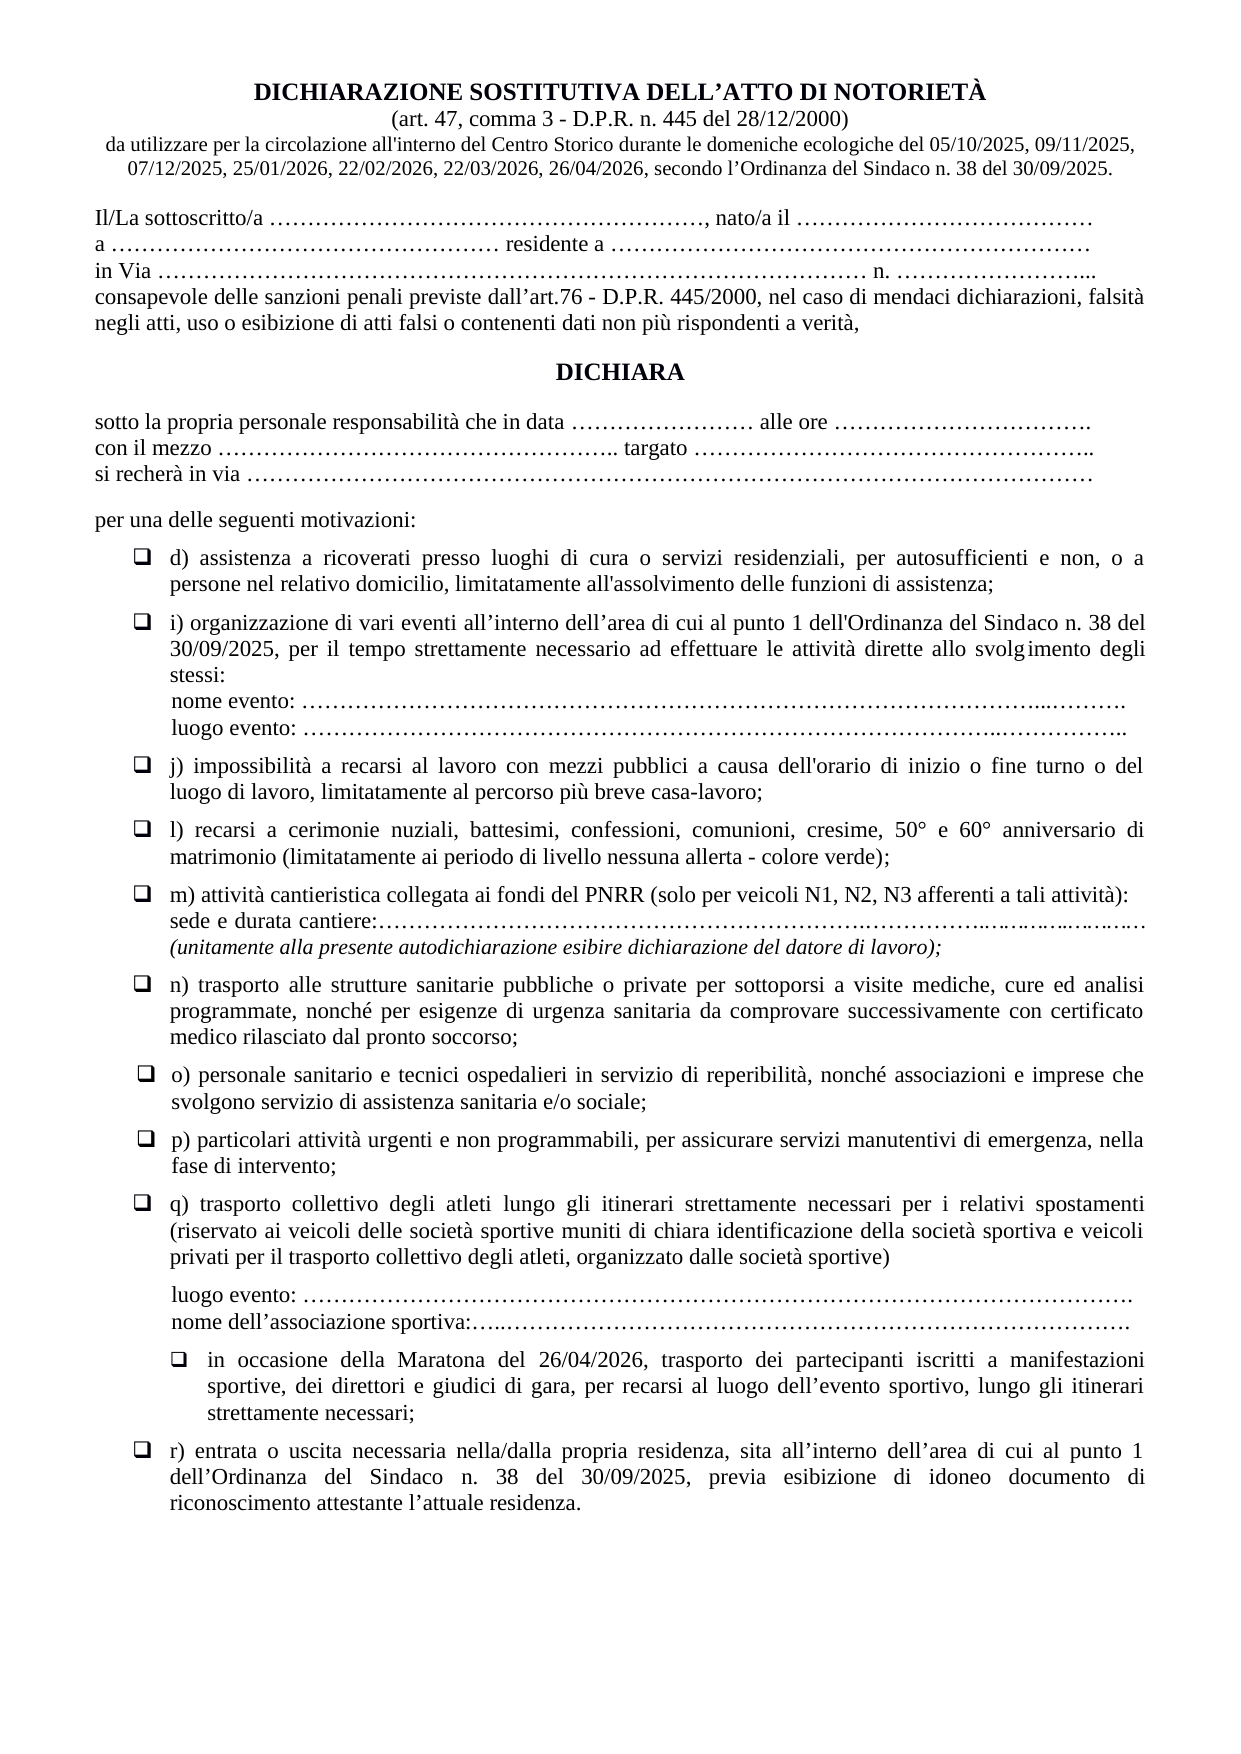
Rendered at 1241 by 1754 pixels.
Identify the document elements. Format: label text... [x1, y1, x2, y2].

text nome dell’associazione sportiva:…..………………………………………………………………………. [94, 1308, 1146, 1334]
text si recherà in via ………………………………………………………………………………………………… [94, 460, 1146, 487]
text luogo evento: ………………………………………………………………………………………………. [94, 1281, 1146, 1308]
text luogo evento: ………………………………………………………………………………..…………….. [94, 714, 1146, 740]
text per una delle seguenti motivazioni: [94, 506, 1146, 532]
text a …………………………………………… residente a ……………………………………………………… [94, 230, 1146, 257]
list l) recarsi a cerimonie nuziali, battesimi, confessioni, comunioni, cresime, 50° e 60° anniversario di matrimonio (limitatamente ai periodo di livello nessuna allerta - colore verde); [132, 817, 1146, 869]
list p) particolari attività urgenti e non programmabili, per assicurare servizi manutentivi di emergenza, nella fase di intervento; [136, 1126, 1146, 1179]
text sede e durata cantiere:……………………………………………………….…………….………….………… (unitamente alla presente autodichiarazione esibire dichiarazione del datore di lavoro); [169, 907, 1146, 959]
text in Via ………………………………………………………………………………… n. ……………………... [94, 257, 1146, 283]
list in occasione della Maratona del 26/04/2026, trasporto dei partecipanti iscritti a manifestazioni sportive, dei direttori e giudici di gara, per recarsi al luogo dell’evento sportivo, lungo gli itinerari strettamente necessari; [169, 1346, 1146, 1425]
text da utilizzare per la circolazione all'interno del Centro Storico durante le domeniche ecologiche del 05/10/2025, 09/11/2025, 07/12/2025, 25/01/2026, 22/02/2026, 22/03/2026, 26/04/2026, secondo l’Ordinanza del Sindaco n. 38 del 30/09/2025. [94, 132, 1146, 180]
text Il/La sottoscritto/a …………………………………………………, nato/a il ………………………………… [94, 204, 1146, 230]
list q) trasporto collettivo degli atleti lungo gli itinerari strettamente necessari per i relativi spostamenti (riservato ai veicoli delle società sportive muniti di chiara identificazione della società sportiva e veicoli privati per il trasporto collettivo degli atleti, organizzato dalle società sportive) [132, 1191, 1146, 1269]
text DICHIARAZIONE SOSTITUTIVA DELL’ATTO DI NOTORIETÀ [94, 77, 1146, 106]
list m) attività cantieristica collegata ai fondi del PNRR (solo per veicoli N1, N2, N3 afferenti a tali attività): [132, 881, 1146, 907]
text (art. 47, comma 3 - D.P.R. n. 445 del 28/12/2000) [94, 106, 1146, 132]
list o) personale sanitario e tecnici ospedalieri in servizio di reperibilità, nonché associazioni e imprese che svolgono servizio di assistenza sanitaria e/o sociale; [136, 1062, 1146, 1114]
text sotto la propria personale responsabilità che in data …………………… alle ore ……………………………. [94, 408, 1146, 434]
list i) organizzazione di vari eventi all’interno dell’area di cui al punto 1 dell'Ordinanza del Sindaco n. 38 del 30/09/2025, per il tempo strettamente necessario ad effettuare le attività dirette allo svolgimento degli stessi: [132, 608, 1146, 688]
text con il mezzo …………………………………………….. targato …………………………………………….. [94, 434, 1146, 460]
list n) trasporto alle strutture sanitarie pubbliche o private per sottoporsi a visite mediche, cure ed analisi programmate, nonché per esigenze di urgenza sanitaria da comprovare successivamente con certificato medico rilasciato dal pronto soccorso; [132, 971, 1146, 1050]
list d) assistenza a ricoverati presso luoghi di cura o servizi residenziali, per autosufficienti e non, o a persone nel relativo domicilio, limitatamente all'assolvimento delle funzioni di assistenza; [132, 544, 1146, 597]
list j) impossibilità a recarsi al lavoro con mezzi pubblici a causa dell'orario di inizio o fine turno o del luogo di lavoro, limitatamente al percorso più breve casa-lavoro; [132, 752, 1146, 805]
list r) entrata o uscita necessaria nella/dalla propria residenza, sita all’interno dell’area di cui al punto 1 dell’Ordinanza del Sindaco n. 38 del 30/09/2025, previa esibizione di idoneo documento di riconoscimento attestante l’attuale residenza. [132, 1437, 1146, 1516]
text consapevole delle sanzioni penali previste dall’art.76 - D.P.R. 445/2000, nel caso di mendaci dichiarazioni, falsità negli atti, uso o esibizione di atti falsi o contenenti dati non più rispondenti a verità, [94, 283, 1146, 336]
text DICHIARA [94, 357, 1146, 386]
text nome evento: ……………………………………………………………………………………...………. [94, 688, 1146, 714]
